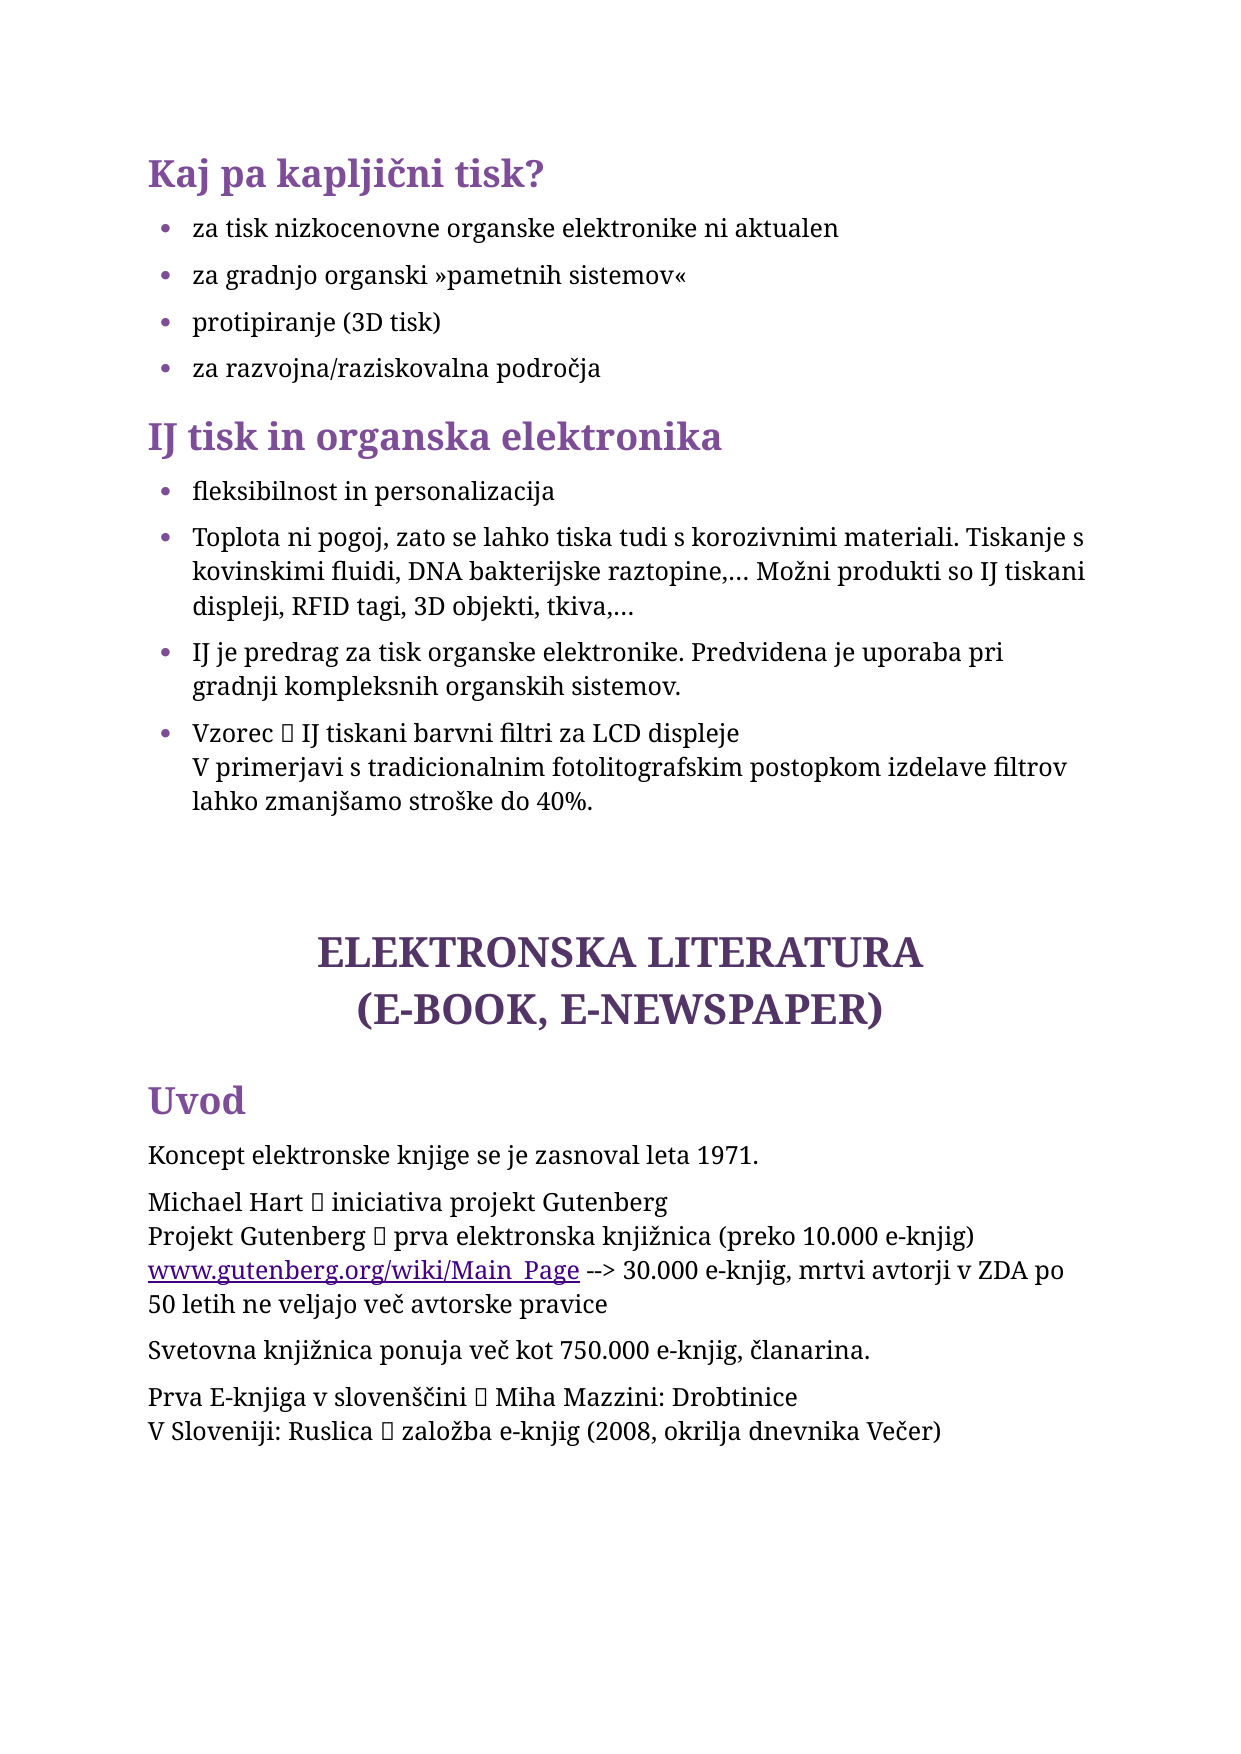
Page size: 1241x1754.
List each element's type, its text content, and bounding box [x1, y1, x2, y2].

list za tisk nizkocenovne organske elektronike ni aktualen [161, 211, 1093, 245]
list za razvojna/raziskovalna področja [161, 351, 1093, 385]
list za gradnjo organski »pametnih sistemov« [161, 258, 1093, 292]
subtitle Kaj pa kapljični tisk? [148, 148, 1093, 199]
subtitle Uvod [148, 1074, 1093, 1125]
text Michael Hart  iniciativa projekt Gutenberg Projekt Gutenberg  prva elektronska knjižnica (preko 10.000 e-knjig) www.gutenberg.org/wiki/Main_Page --> 30.000 e-knjig, mrtvi avtorji v ZDA po 50 letih ne veljajo več avtorske pravice [148, 1184, 1093, 1321]
text Koncept elektronske knjige se je zasnoval leta 1971. [148, 1138, 1093, 1172]
list protipiranje (3D tisk) [161, 304, 1093, 338]
subtitle ELEKTRONSKA LITERATURA (E-BOOK, E-NEWSPAPER) [148, 923, 1093, 1037]
list fleksibilnost in personalizacija [161, 473, 1093, 507]
list Toplota ni pogoj, zato se lahko tiska tudi s korozivnimi materiali. Tiskanje s kovinskimi fluidi, DNA bakterijske raztopine,… Možni produkti so IJ tiskani displeji, RFID tagi, 3D objekti, tkiva,… [161, 520, 1093, 622]
subtitle IJ tisk in organska elektronika [148, 410, 1093, 461]
text Svetovna knjižnica ponuja več kot 750.000 e-knjig, članarina. [148, 1333, 1093, 1367]
list IJ je predrag za tisk organske elektronike. Predvidena je uporaba pri gradnji kompleksnih organskih sistemov. [161, 635, 1093, 703]
list Vzorec  IJ tiskani barvni filtri za LCD displeje V primerjavi s tradicionalnim fotolitografskim postopkom izdelave filtrov lahko zmanjšamo stroške do 40%. [161, 715, 1093, 817]
text Prva E-knjiga v slovenščini  Miha Mazzini: Drobtinice V Sloveniji: Ruslica  založba e-knjig (2008, okrilja dnevnika Večer) [148, 1379, 1093, 1448]
